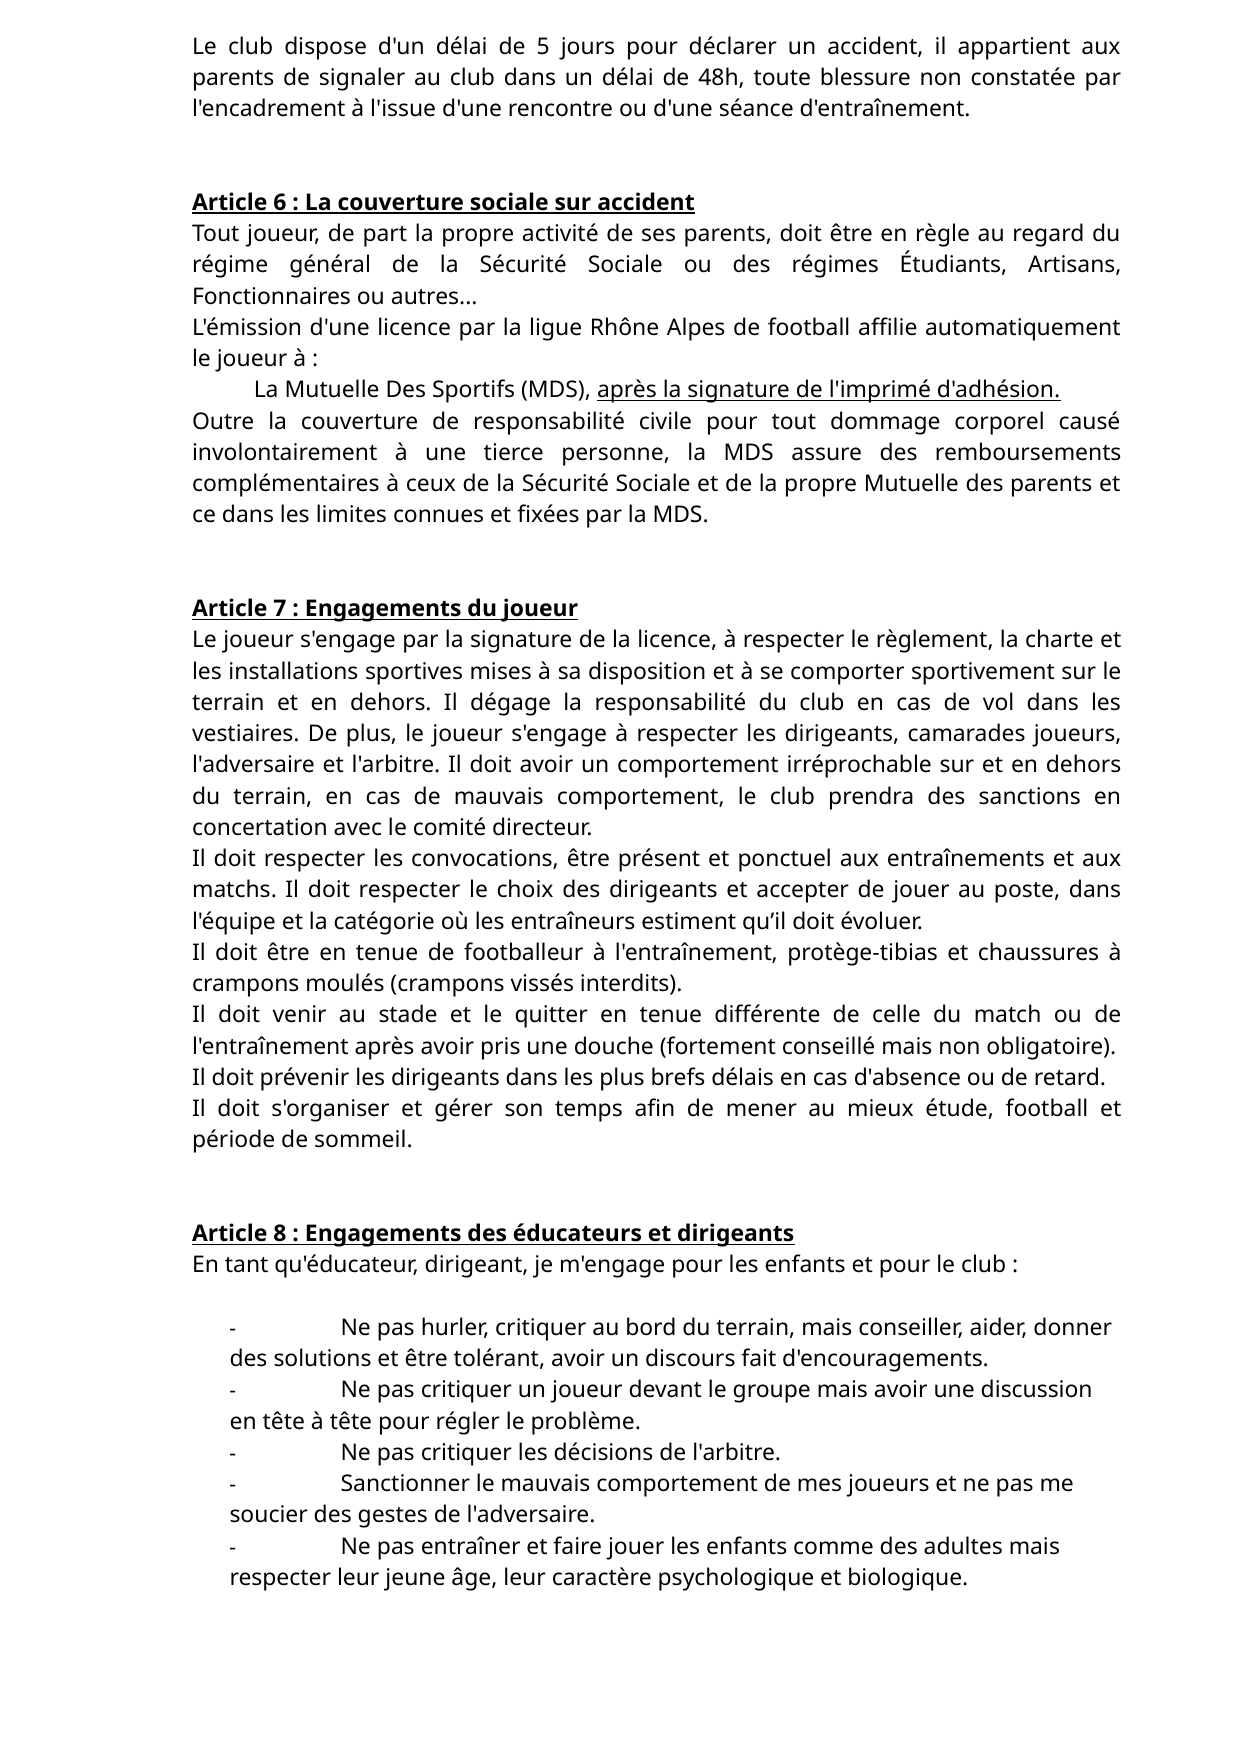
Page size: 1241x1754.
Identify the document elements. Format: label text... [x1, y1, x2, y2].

text Le club dispose d'un délai de 5 jours pour déclarer un accident, il appartient aux parents de signaler au club dans un délai de 48h, toute blessure non constatée par l'encadrement à l'issue d'une rencontre ou d'une séance d'entraînement. [192, 29, 1122, 123]
list Ne pas critiquer les décisions de l'arbitre. [229, 1436, 1122, 1467]
list Ne pas entraîner et faire jouer les enfants comme des adultes mais respecter leur jeune âge, leur caractère psychologique et biologique. [229, 1529, 1122, 1592]
text Tout joueur, de part la propre activité de ses parents, doit être en règle au regard du régime général de la Sécurité Sociale ou des régimes Étudiants, Artisans, Fonctionnaires ou autres... [192, 217, 1122, 311]
text Il doit venir au stade et le quitter en tenue différente de celle du match ou de l'entraînement après avoir pris une douche (fortement conseillé mais non obligatoire). [192, 998, 1122, 1061]
text La Mutuelle Des Sportifs (MDS), après la signature de l'imprimé d'adhésion. [192, 373, 1122, 404]
text Article 6 : La couverture sociale sur accident [192, 186, 1122, 217]
text Article 8 : Engagements des éducateurs et dirigeants [192, 1217, 1122, 1248]
text Le joueur s'engage par la signature de la licence, à respecter le règlement, la charte et les installations sportives mises à sa disposition et à se comporter sportivement sur le terrain et en dehors. Il dégage la responsabilité du club en cas de vol dans les vestiaires. De plus, le joueur s'engage à respecter les dirigeants, camarades joueurs, l'adversaire et l'arbitre. Il doit avoir un comportement irréprochable sur et en dehors du terrain, en cas de mauvais comportement, le club prendra des sanctions en concertation avec le comité directeur. [192, 623, 1122, 842]
text Article 7 : Engagements du joueur [192, 592, 1122, 623]
list Sanctionner le mauvais comportement de mes joueurs et ne pas me soucier des gestes de l'adversaire. [229, 1467, 1122, 1529]
text Il doit respecter les convocations, être présent et ponctuel aux entraînements et aux matchs. Il doit respecter le choix des dirigeants et accepter de jouer au poste, dans l'équipe et la catégorie où les entraîneurs estiment qu’il doit évoluer. [192, 842, 1122, 936]
text En tant qu'éducateur, dirigeant, je m'engage pour les enfants et pour le club : [192, 1248, 1122, 1279]
text L'émission d'une licence par la ligue Rhône Alpes de football affilie automatiquement le joueur à : [192, 311, 1122, 373]
list Ne pas hurler, critiquer au bord du terrain, mais conseiller, aider, donner des solutions et être tolérant, avoir un discours fait d'encouragements. [229, 1311, 1122, 1373]
list Ne pas critiquer un joueur devant le groupe mais avoir une discussion en tête à tête pour régler le problème. [229, 1373, 1122, 1436]
text Il doit être en tenue de footballeur à l'entraînement, protège-tibias et chaussures à crampons moulés (crampons vissés interdits). [192, 936, 1122, 998]
text Outre la couverture de responsabilité civile pour tout dommage corporel causé involontairement à une tierce personne, la MDS assure des remboursements complémentaires à ceux de la Sécurité Sociale et de la propre Mutuelle des parents et ce dans les limites connues et fixées par la MDS. [192, 404, 1122, 529]
text Il doit s'organiser et gérer son temps afin de mener au mieux étude, football et période de sommeil. [192, 1092, 1122, 1154]
text Il doit prévenir les dirigeants dans les plus brefs délais en cas d'absence ou de retard. [192, 1061, 1122, 1092]
